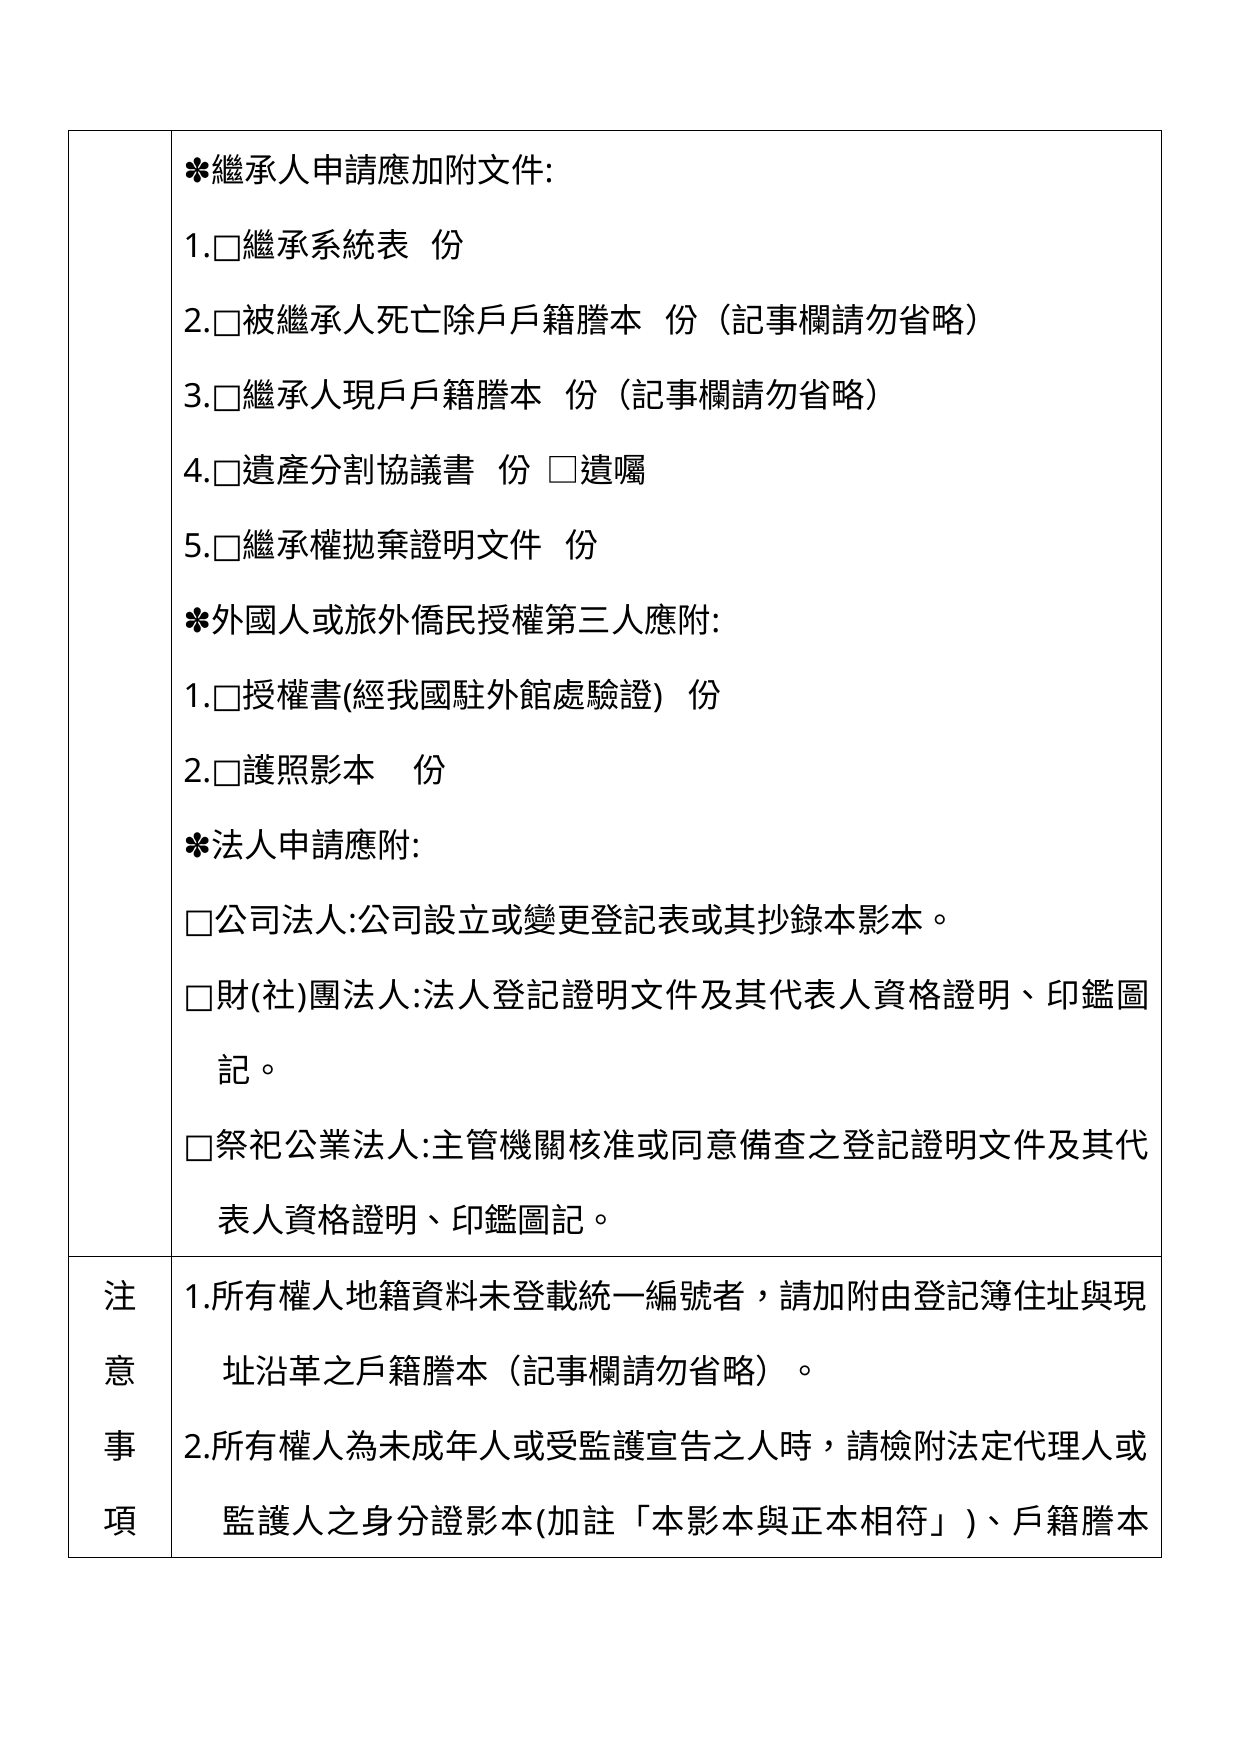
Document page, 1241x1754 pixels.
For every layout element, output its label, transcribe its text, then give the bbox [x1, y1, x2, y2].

table_cell 注 意 事 項 [69, 1257, 171, 1557]
table_cell □身分證影本 份 □印鑑證明 份(本人親自到場，經核對身分無誤，得免附) □存摺影本 份 □土地、建物所有權狀 份 □權狀遺失切結書 □他項權利塗銷同意書、協議書 份 □其他文件: ✽繼承人申請應加附文件: 1.□繼承系統表 份 2.□被繼承人死亡除戶戶籍謄本 份（記事欄請勿省略） 3.□繼承人現戶戶籍謄本 份（記事欄請勿省略） 4.□遺產分割協議書 份 □遺囑 5.□繼承權拋棄證明文件 份 ✽外國人或旅外僑民授權第三人應附: 1.□授權書(經我國駐外館處驗證) 份 2.□護照影本 份 ✽法人申請應附: □公司法人:公司設立或變更登記表或其抄錄本影本。 □財(社)團法人:法人登記證明文件及其代表人資格證明、印鑑圖記。 □祭祀公業法人:主管機關核准或同意備查之登記證明文件及其代表人資格證明、印鑑圖記。 [172, 131, 1161, 1256]
table_cell 應 備 文 件 [69, 131, 171, 1256]
table_cell 1.所有權人地籍資料未登載統一編號者，請加附由登記簿住址與現址沿革之戶籍謄本（記事欄請勿省略）。 2.所有權人為未成年人或受監護宣告之人時，請檢附法定代理人或監護人之身分證影本(加註「本影本與正本相符」)、戶籍謄本 [172, 1257, 1161, 1557]
